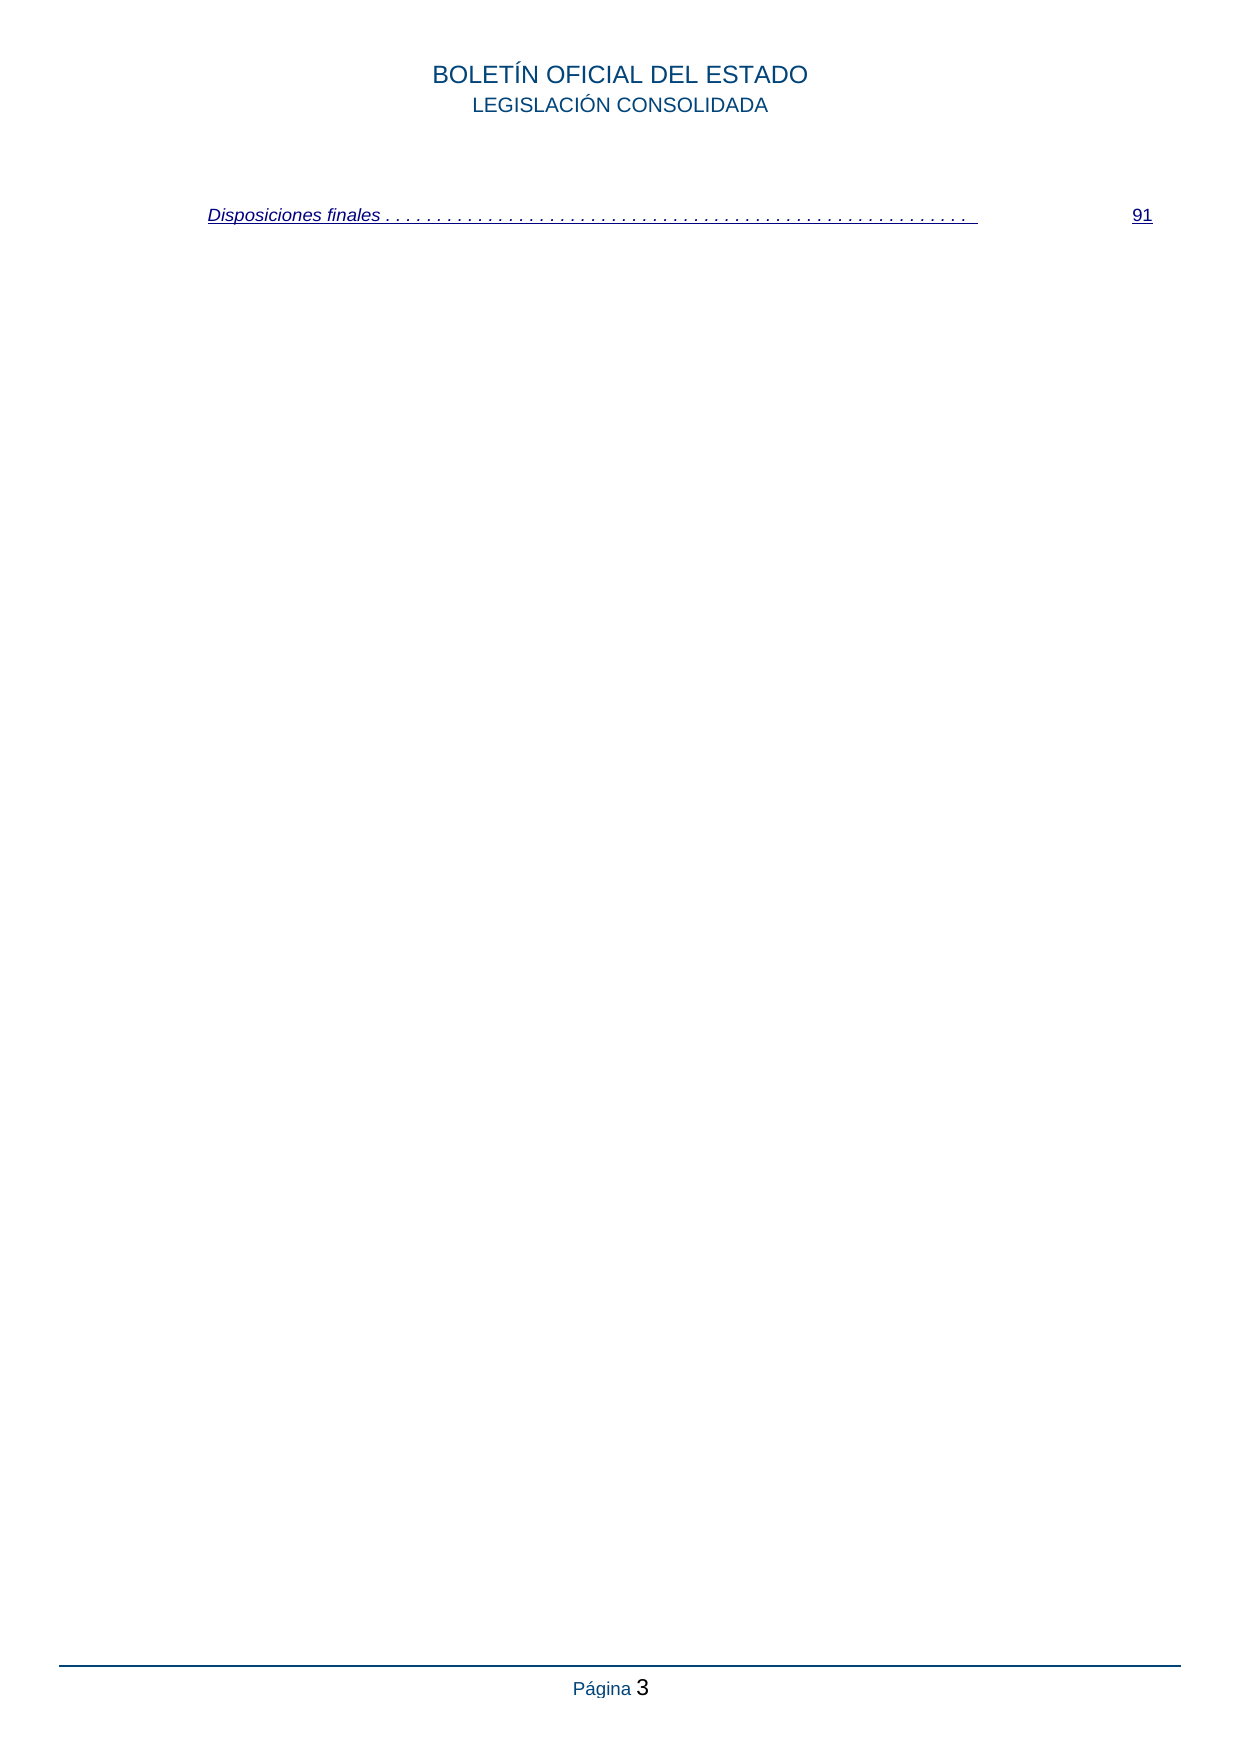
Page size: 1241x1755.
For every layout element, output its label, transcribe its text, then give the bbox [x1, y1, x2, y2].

table_header 91 [1116, 207, 1173, 228]
table_header Disposiciones finales . . . . . . . . . . . . . . . . . . . . . . . . . . . . . . . . . . . . . . . . . . . . . . . . . . . . . . . . . [187, 207, 1116, 228]
